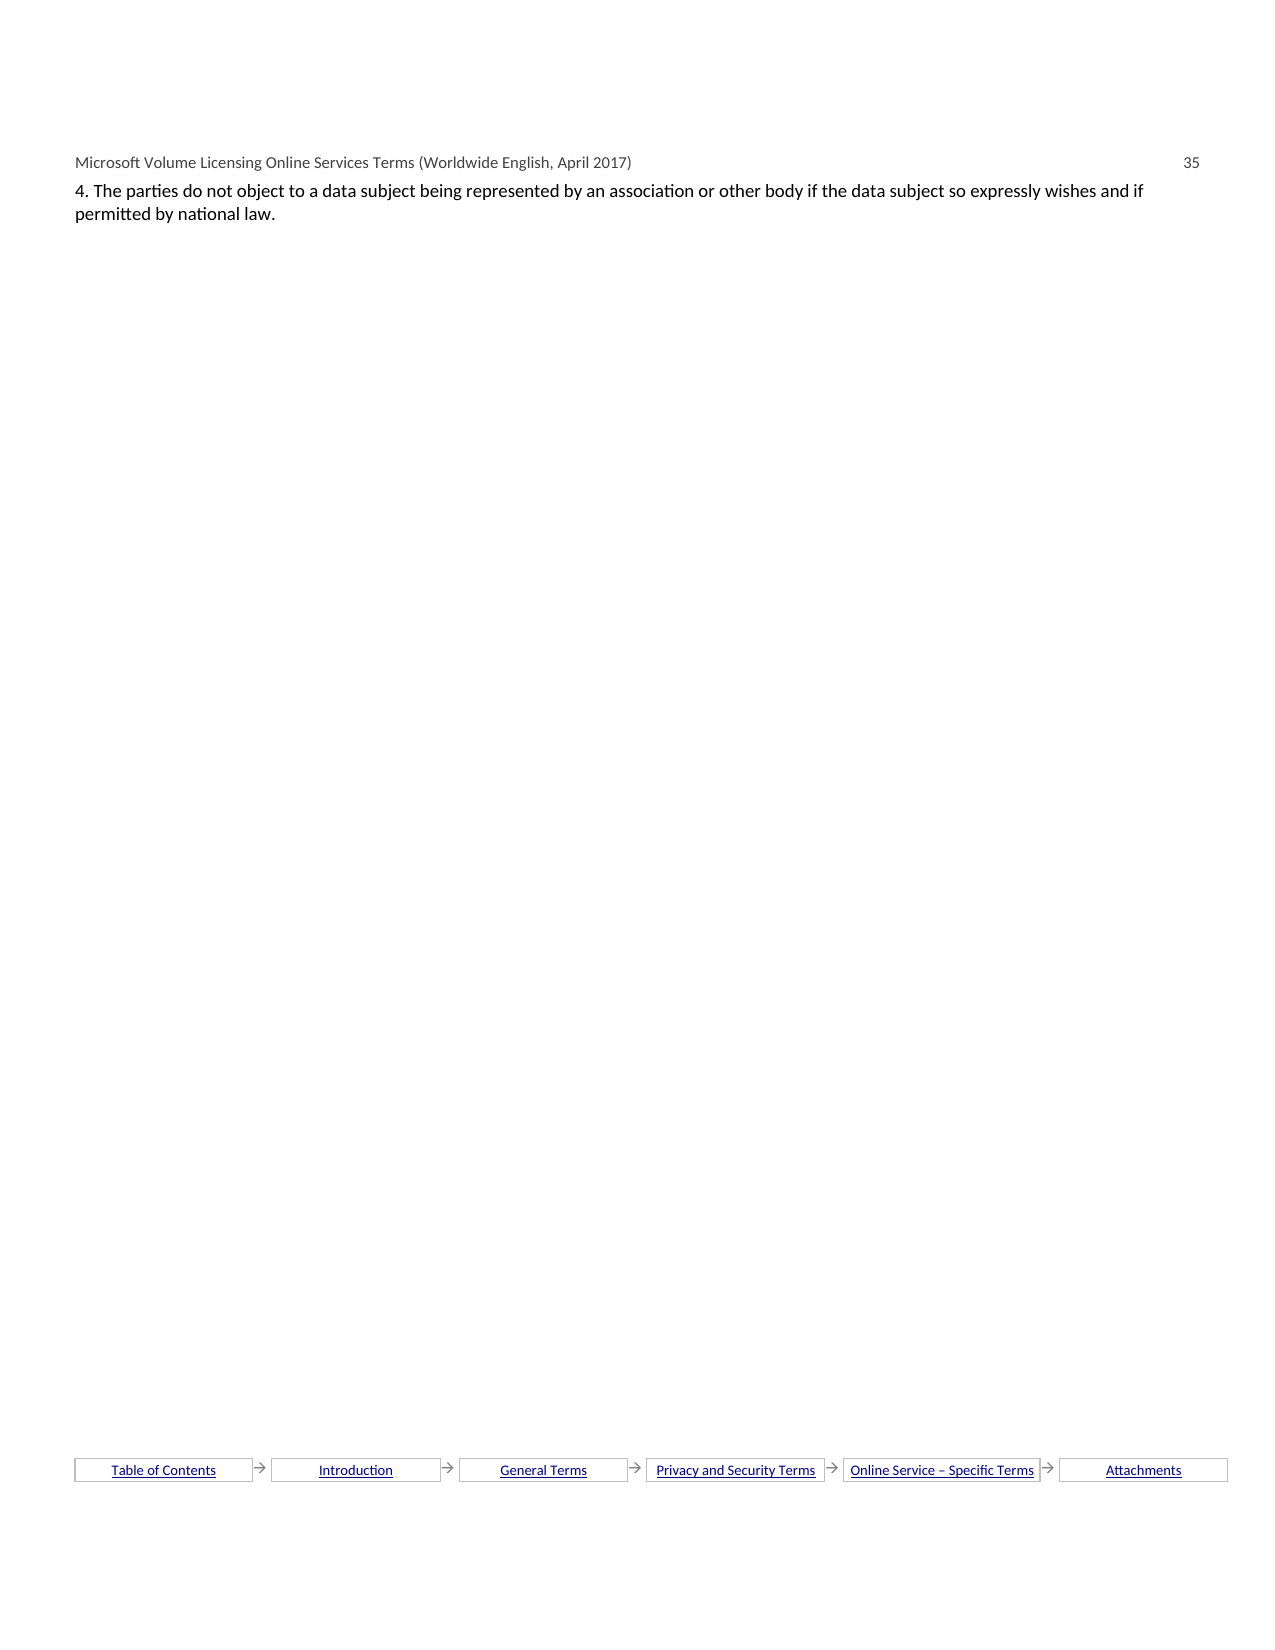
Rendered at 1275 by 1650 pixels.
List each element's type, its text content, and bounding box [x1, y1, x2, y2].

list 4. The parties do not object to a data subject being represented by an association or other body if the data subject so expressly wishes and if permitted by national law. [75, 179, 1200, 225]
